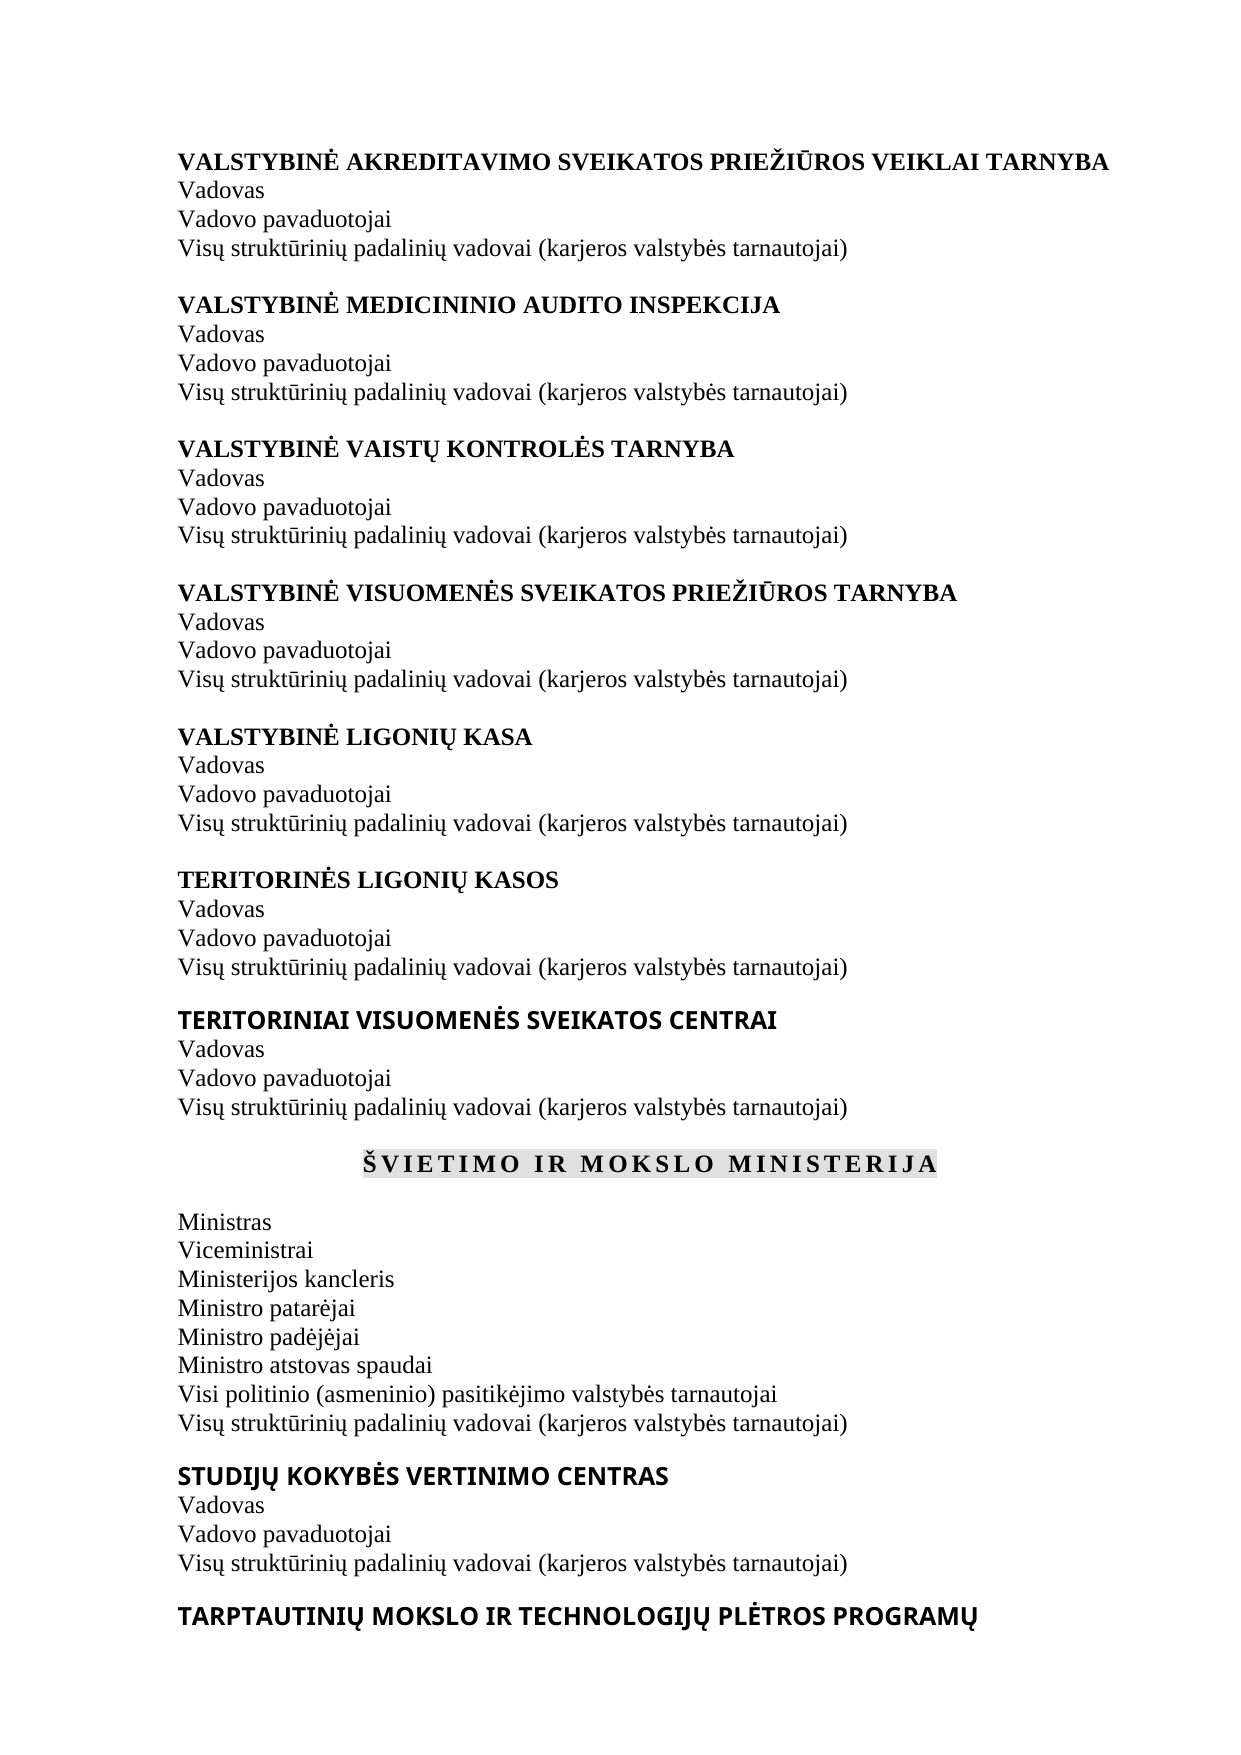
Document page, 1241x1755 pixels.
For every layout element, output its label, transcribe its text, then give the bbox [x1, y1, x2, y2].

text Vadovo pavaduotojai [177, 204, 1122, 233]
text Visi politinio (asmeninio) pasitikėjimo valstybės tarnautojai [177, 1379, 1122, 1408]
text Vadovo pavaduotojai [177, 348, 1122, 377]
text Vadovas [177, 607, 1122, 636]
text VALSTYBINĖ VAISTŲ KONTROLĖS TARNYBA [177, 434, 1122, 463]
text Visų struktūrinių padalinių vadovai (karjeros valstybės tarnautojai) [177, 1092, 1122, 1121]
text Vadovo pavaduotojai [177, 779, 1122, 808]
text Vadovas [177, 463, 1122, 492]
text Visų struktūrinių padalinių vadovai (karjeros valstybės tarnautojai) [177, 808, 1122, 837]
text Visų struktūrinių padalinių vadovai (karjeros valstybės tarnautojai) [177, 233, 1122, 262]
text Ministro atstovas spaudai [177, 1351, 1122, 1379]
text Vadovas [177, 176, 1122, 204]
text TERITORINIAI VISUOMENĖS SVEIKATOS CENTRAI [177, 1009, 1122, 1034]
text TARPTAUTINIŲ MOKSLO IR TECHNOLOGIJŲ PLĖTROS PROGRAMŲ [177, 1606, 1122, 1631]
text Vadovas [177, 319, 1122, 348]
text VALSTYBINĖ VISUOMENĖS SVEIKATOS PRIEŽIŪROS TARNYBA [177, 578, 1122, 607]
text Ministro padėjėjai [177, 1322, 1122, 1351]
text Vadovo pavaduotojai [177, 923, 1122, 952]
text Vadovo pavaduotojai [177, 1519, 1122, 1548]
text Vadovo pavaduotojai [177, 492, 1122, 521]
text Visų struktūrinių padalinių vadovai (karjeros valstybės tarnautojai) [177, 521, 1122, 549]
text Vadovas [177, 751, 1122, 779]
text Visų struktūrinių padalinių vadovai (karjeros valstybės tarnautojai) [177, 1408, 1122, 1437]
text Vadovo pavaduotojai [177, 1063, 1122, 1092]
text Švietimo ir mokslo ministerija [177, 1149, 1122, 1178]
text TERITORINĖS LIGONIŲ KASOS [177, 866, 1122, 894]
text Visų struktūrinių padalinių vadovai (karjeros valstybės tarnautojai) [177, 952, 1122, 981]
text STUDIJŲ KOKYBĖS VERTINIMO CENTRAS [177, 1466, 1122, 1491]
text VALSTYBINĖ LIGONIŲ KASA [177, 722, 1122, 751]
text VALSTYBINĖ AKREDITAVIMO SVEIKATOS PRIEŽIŪROS VEIKLAI TARNYBA [177, 147, 1122, 176]
text Vadovas [177, 1491, 1122, 1519]
text Vadovas [177, 894, 1122, 923]
text Ministro patarėjai [177, 1293, 1122, 1322]
text VALSTYBINĖ MEDICININIO AUDITO INSPEKCIJA [177, 291, 1122, 319]
text Visų struktūrinių padalinių vadovai (karjeros valstybės tarnautojai) [177, 664, 1122, 693]
text Viceministrai [177, 1236, 1122, 1264]
text Ministerijos kancleris [177, 1264, 1122, 1293]
text Visų struktūrinių padalinių vadovai (karjeros valstybės tarnautojai) [177, 377, 1122, 406]
text Visų struktūrinių padalinių vadovai (karjeros valstybės tarnautojai) [177, 1548, 1122, 1577]
text Vadovas [177, 1034, 1122, 1063]
text Ministras [177, 1207, 1122, 1236]
text Vadovo pavaduotojai [177, 636, 1122, 664]
